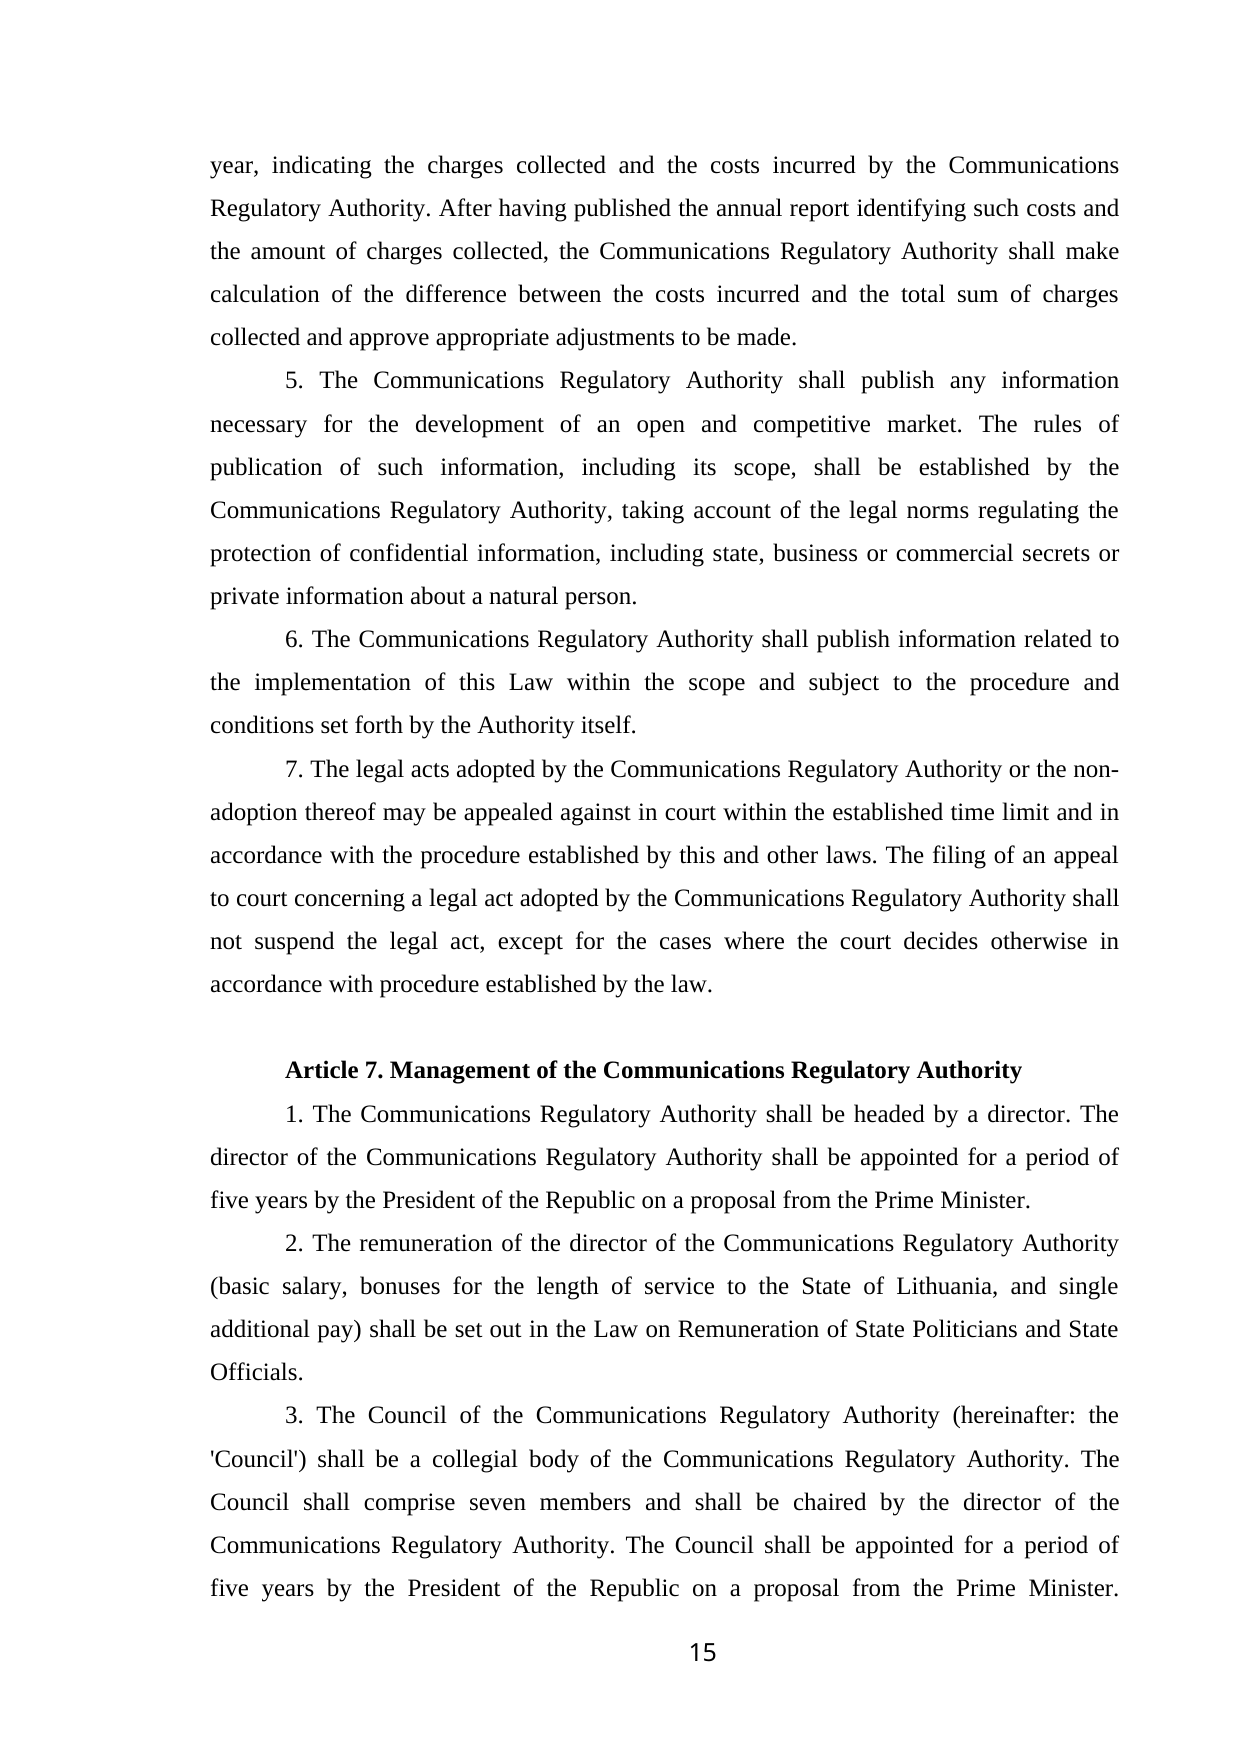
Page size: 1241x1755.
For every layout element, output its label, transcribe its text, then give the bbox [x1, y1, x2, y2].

text 3. The Council of the Communications Regulatory Authority (hereinafter: the 'Council') shall be a collegial body of the Communications Regulatory Authority. The Council shall comprise seven members and shall be chaired by the director of the Communications Regulatory Authority. The Council shall be appointed for a period of five years by the President of the Republic on a proposal from the Prime Minister. [210, 1401, 1120, 1602]
text 7. The legal acts adopted by the Communications Regulatory Authority or the non-adoption thereof may be appealed against in court within the established time limit and in accordance with the procedure established by this and other laws. The filing of an appeal to court concerning a legal act adopted by the Communications Regulatory Authority shall not suspend the legal act, except for the cases where the court decides otherwise in accordance with procedure established by the law. [210, 754, 1120, 998]
text year, indicating the charges collected and the costs incurred by the Communications Regulatory Authority. After having published the annual report identifying such costs and the amount of charges collected, the Communications Regulatory Authority shall make calculation of the difference between the costs incurred and the total sum of charges collected and approve appropriate adjustments to be made. [210, 150, 1120, 351]
text 5. The Communications Regulatory Authority shall publish any information necessary for the development of an open and competitive market. The rules of publication of such information, including its scope, shall be established by the Communications Regulatory Authority, taking account of the legal norms regulating the protection of confidential information, including state, business or commercial secrets or private information about a natural person. [210, 366, 1120, 610]
text 2. The remuneration of the director of the Communications Regulatory Authority (basic salary, bonuses for the length of service to the State of Lithuania, and single additional pay) shall be set out in the Law on Remuneration of State Politicians and State Officials. [210, 1228, 1120, 1386]
text 1. The Communications Regulatory Authority shall be headed by a director. The director of the Communications Regulatory Authority shall be appointed for a period of five years by the President of the Republic on a proposal from the Prime Minister. [210, 1099, 1120, 1214]
text 6. The Communications Regulatory Authority shall publish information related to the implementation of this Law within the scope and subject to the procedure and conditions set forth by the Authority itself. [210, 624, 1120, 739]
text Article 7. Management of the Communications Regulatory Authority [210, 1056, 1120, 1084]
